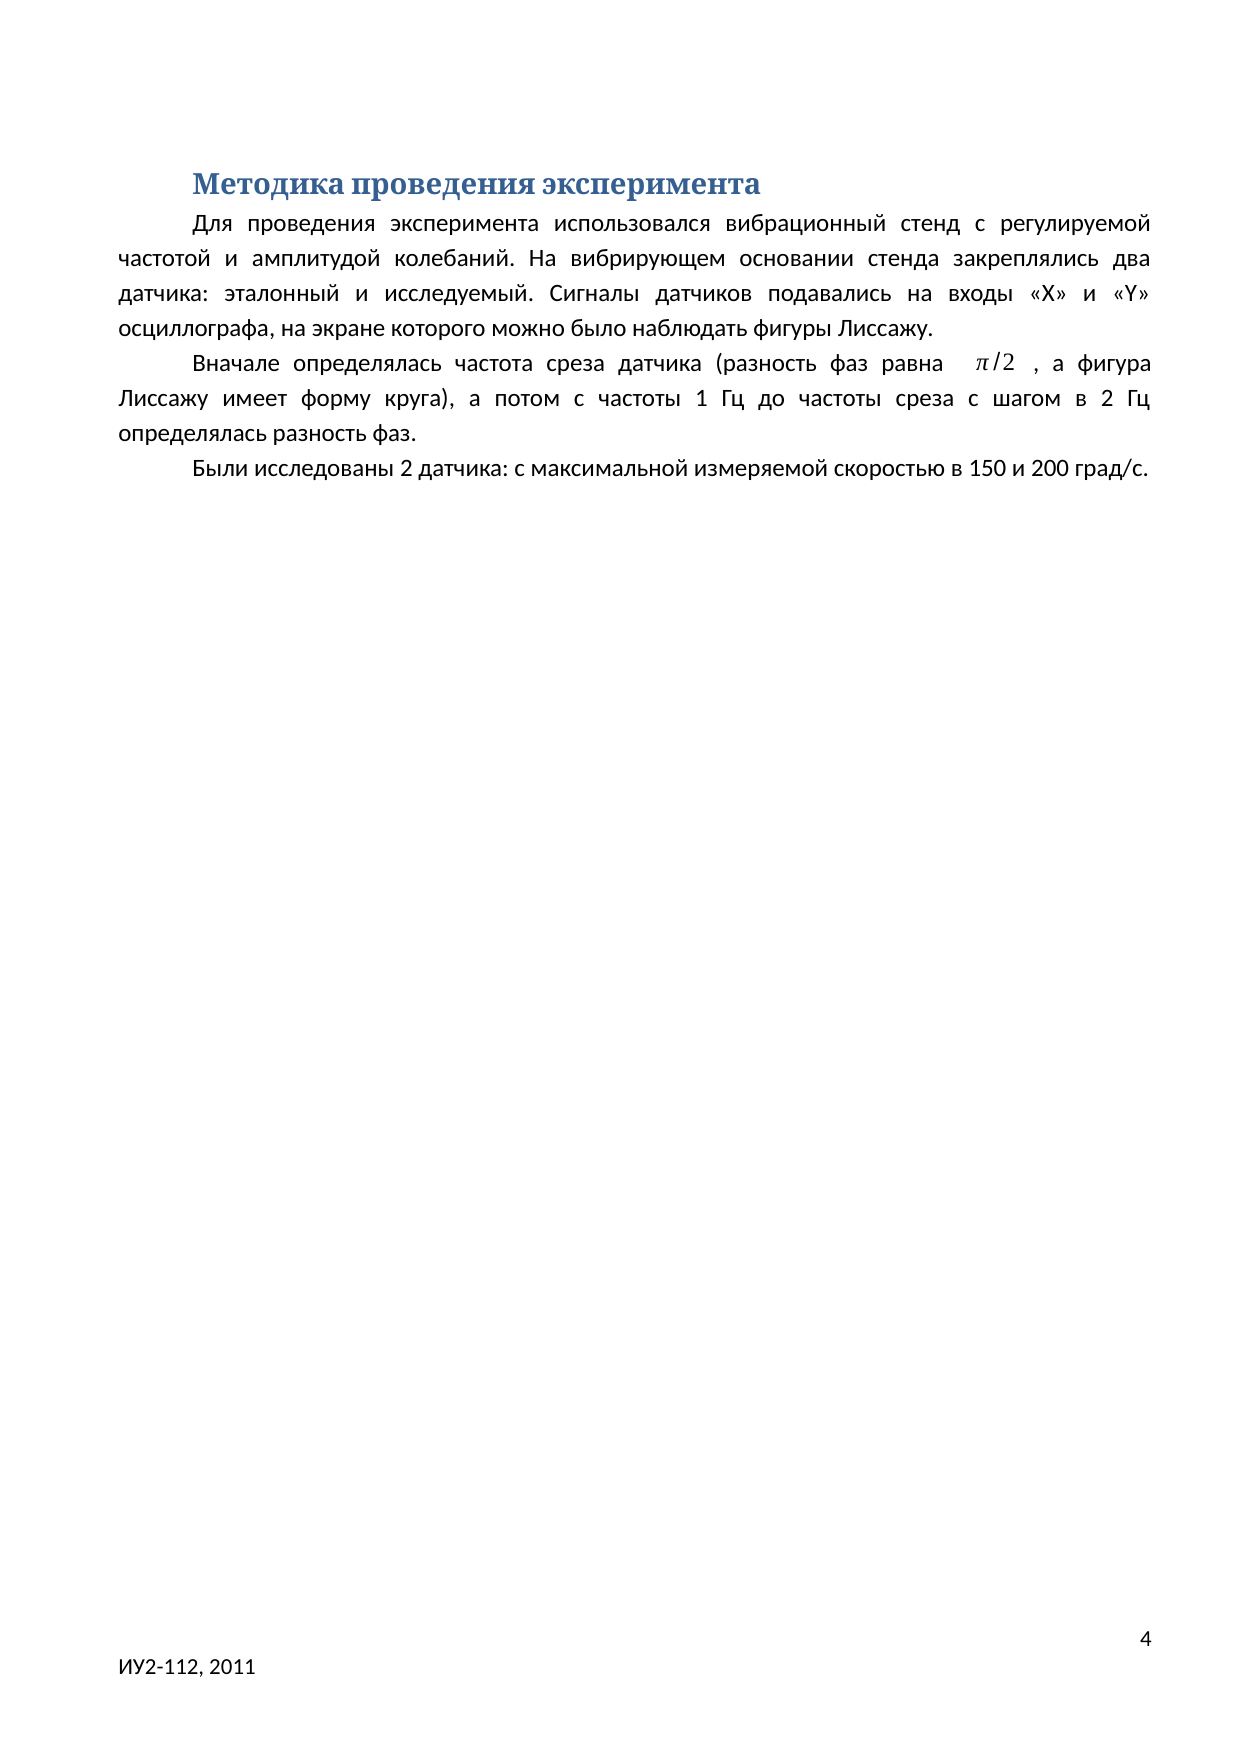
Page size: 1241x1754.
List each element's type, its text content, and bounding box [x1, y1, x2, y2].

text Для проведения эксперимента использовался вибрационный стенд с регулируемой частотой и амплитудой колебаний. На вибрирующем основании стенда закреплялись два датчика: эталонный и исследуемый. Сигналы датчиков подавались на входы «X» и «Y» осциллографа, на экране которого можно было наблюдать фигуры Лиссажу. [118, 207, 1152, 342]
subtitle Методика проведения эксперимента [118, 168, 1152, 202]
text Вначале определялась частота среза датчика (разность фаз равна , а фигура Лиссажу имеет форму круга), а потом с частоты 1 Гц до частоты среза с шагом в 2 Гц определялась разность фаз. [118, 347, 1152, 447]
text Были исследованы 2 датчика: с максимальной измеряемой скоростью в 150 и 200 град/с. [118, 452, 1152, 482]
